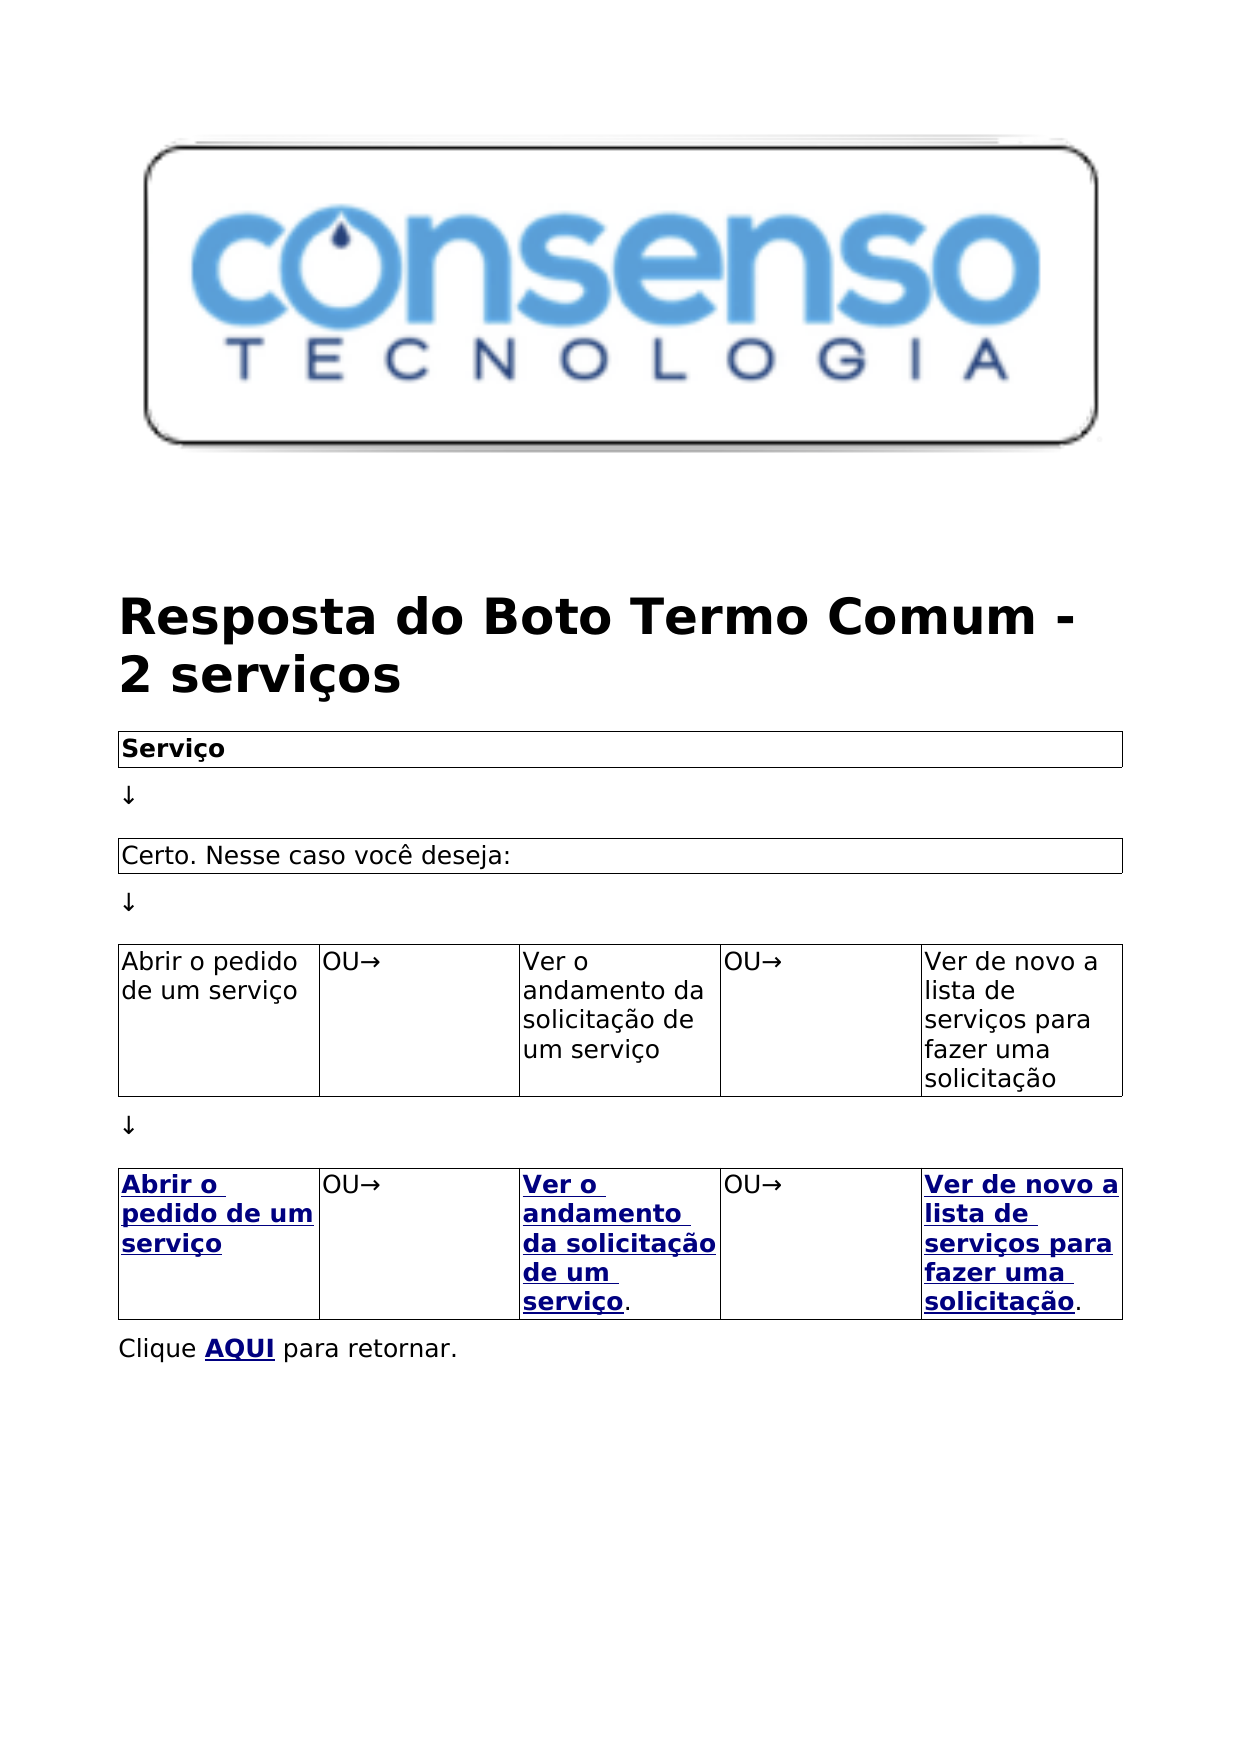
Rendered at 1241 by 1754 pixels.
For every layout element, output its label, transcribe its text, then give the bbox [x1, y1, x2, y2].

text Clique AQUI para retornar. [118, 1334, 1122, 1363]
table_header OU→ [320, 945, 519, 1096]
table_header Abrir o pedido de um serviço [119, 945, 319, 1096]
table_header Ver de novo a lista de serviços para fazer uma solicitação. [922, 1169, 1122, 1319]
table_header Ver o andamento da solicitação de um serviço [520, 945, 720, 1096]
subtitle Resposta do Boto Termo Comum - 2 serviços [118, 588, 1122, 704]
table_header OU→ [320, 1169, 519, 1319]
text ↓ [118, 888, 1122, 917]
table_header Ver de novo a lista de serviços para fazer uma solicitação [922, 945, 1122, 1096]
table_header Serviço [119, 732, 1122, 767]
table_header Certo. Nesse caso você deseja: [119, 839, 1122, 873]
table_header Ver o andamento da solicitação de um serviço. [520, 1169, 720, 1319]
table_header OU→ [721, 945, 921, 1096]
table_header Abrir o pedido de um serviço [119, 1169, 319, 1319]
text ↓ [118, 1111, 1122, 1140]
picture [118, 130, 1123, 480]
table_header OU→ [721, 1169, 921, 1319]
text ↓ [118, 781, 1122, 811]
